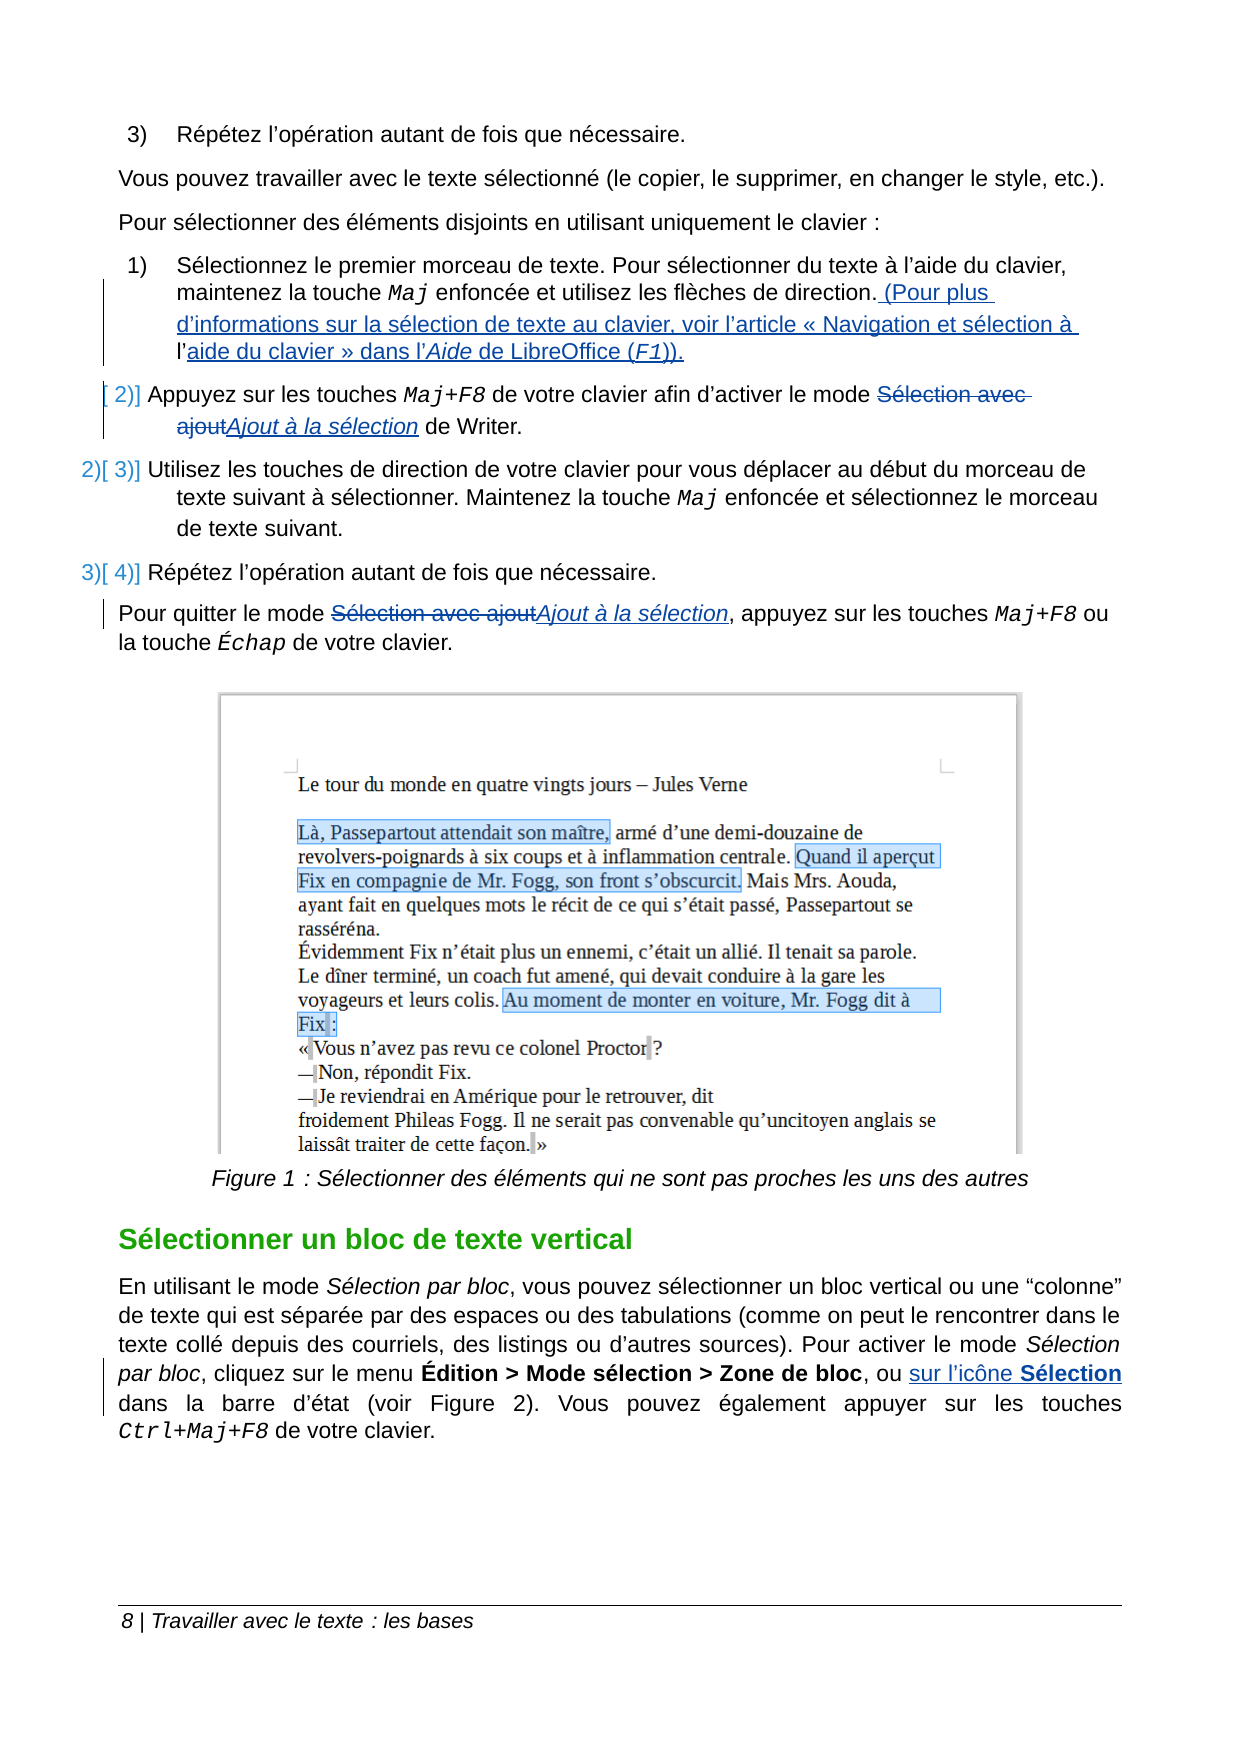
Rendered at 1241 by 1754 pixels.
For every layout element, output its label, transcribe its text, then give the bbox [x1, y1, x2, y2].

list Répétez l’opération autant de fois que nécessaire. [147, 118, 1122, 147]
text Vous pouvez travailler avec le texte sélectionné (le copier, le supprimer, en changer le style, etc.). [118, 162, 1122, 191]
list Répétez l’opération autant de fois que nécessaire. [147, 556, 1122, 585]
list Sélectionnez le premier morceau de texte. Pour sélectionner du texte à l’aide du clavier, maintenez la touche Maj enfoncée et utilisez les flèches de direction. (Pour plus d’informations sur la sélection de texte au clavier, voir l’article « Navigation et sélection à l’aide du clavier » dans l’Aide de LibreOffice (F1)). [147, 249, 1122, 366]
list Appuyez sur les touches Maj+F8 de votre clavier afin d’activer le mode Ajout à la sélection de Writer. [147, 381, 1122, 439]
table_cell Figure 1 : Sélectionner des éléments qui ne sont pas proches les uns des autres [118, 1159, 1122, 1197]
text Pour sélectionner des éléments disjoints en utilisant uniquement le clavier : [118, 206, 1122, 235]
list Utilisez les touches de direction de votre clavier pour vous déplacer au début du morceau de texte suivant à sélectionner. Maintenez la touche Maj enfoncée et sélectionnez le morceau de texte suivant. [147, 453, 1122, 541]
text Pour quitter le mode Ajout à la sélection, appuyez sur les touches Maj+F8 ou la touche Échap de votre clavier. [118, 599, 1122, 658]
subtitle Sélectionner un bloc de texte vertical [118, 1226, 1122, 1256]
text En utilisant le mode Sélection par bloc, vous pouvez sélectionner un bloc vertical ou une “colonne” de texte qui est séparée par des espaces ou des tabulations (comme on peut le rencontrer dans le texte collé depuis des courriels, des listings ou d’autres sources). Pour activer le mode Sélection par bloc, cliquez sur le menu Édition > Mode sélection > Zone de bloc, ou sur l’icône Sélection dans la barre d’état (voir Figure 2). Vous pouvez également appuyer sur les touches Ctrl+Maj+F8 de votre clavier. [118, 1270, 1122, 1445]
picture [217, 692, 1023, 1154]
table_header [118, 687, 1122, 1159]
